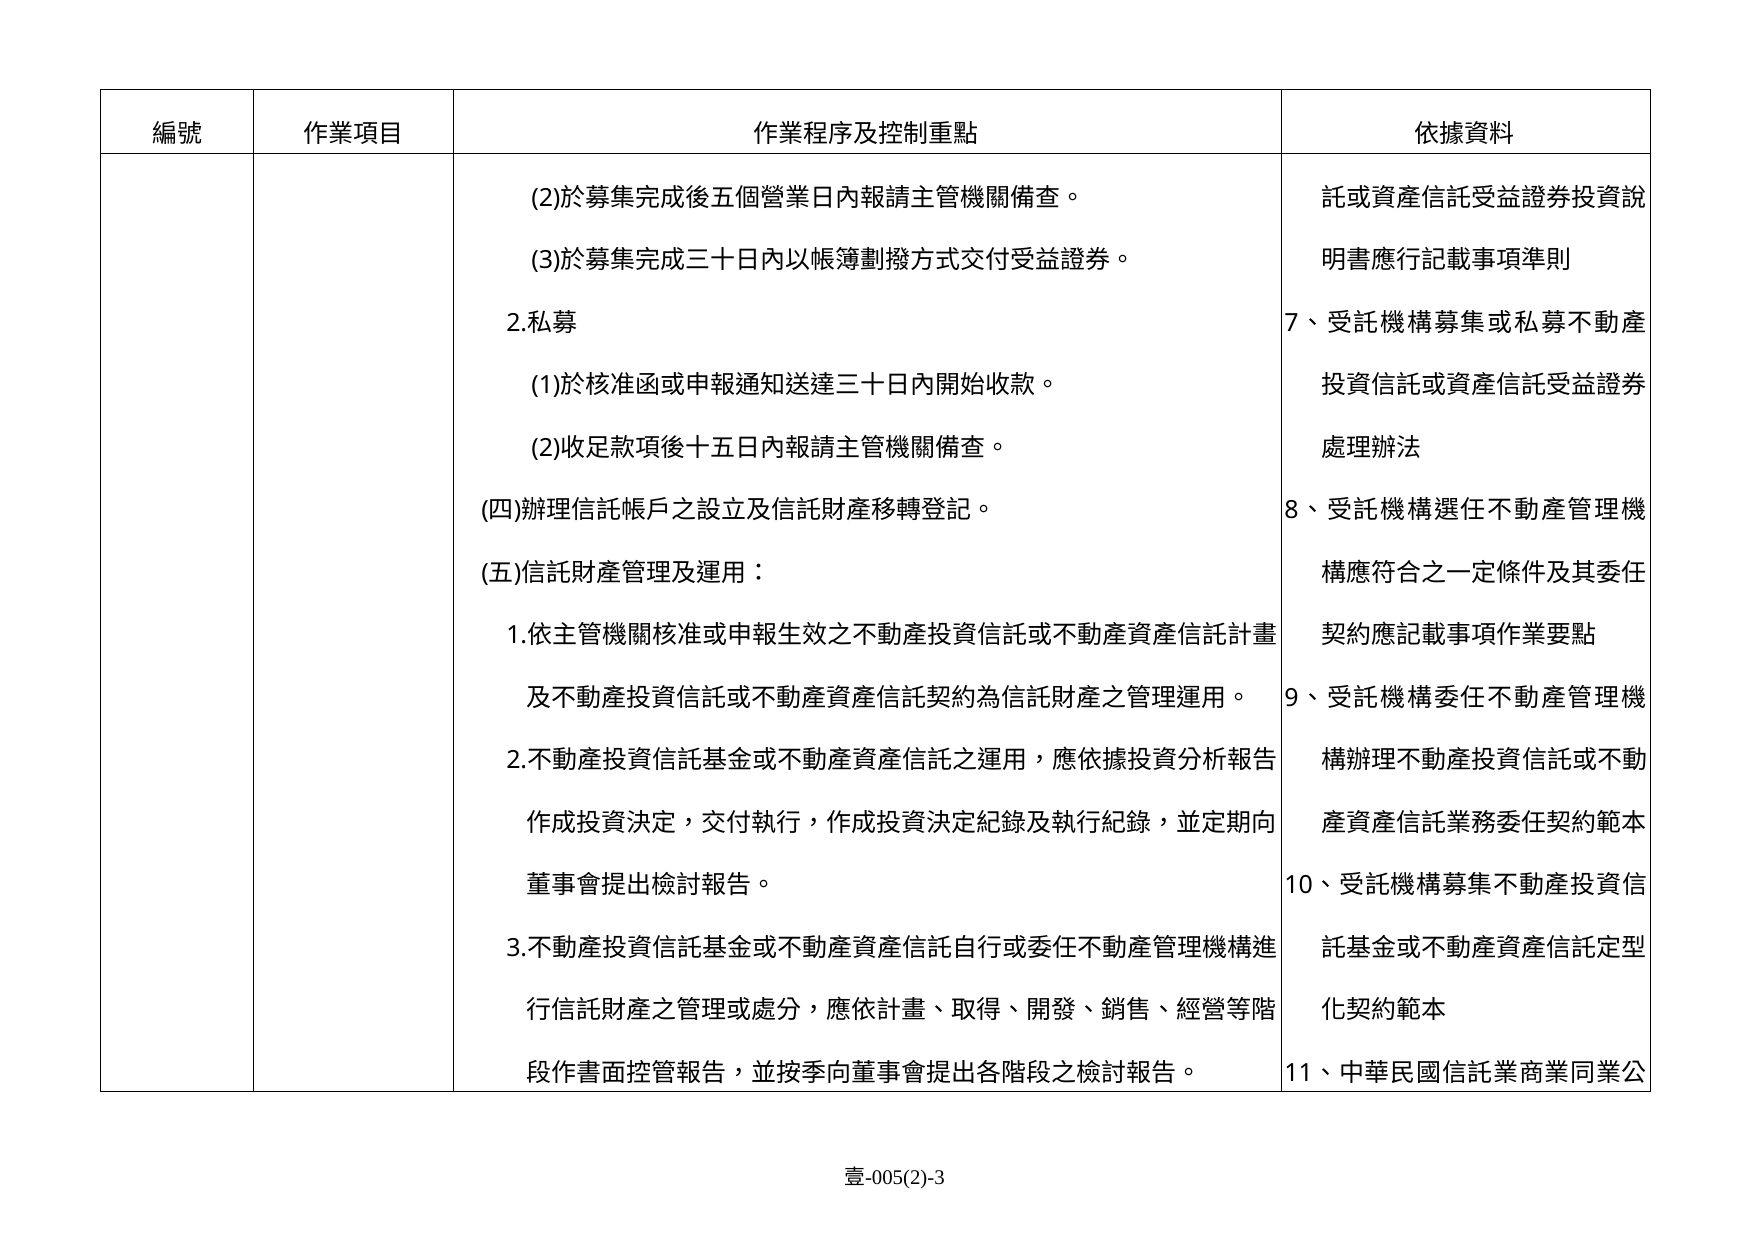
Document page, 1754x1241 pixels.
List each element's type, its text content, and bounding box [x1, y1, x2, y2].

table_header 作業項目 [254, 90, 453, 152]
table_header 依據資料 [1282, 90, 1650, 152]
table_header 編號 [101, 90, 253, 152]
table_header 作業程序及控制重點 [454, 90, 1281, 152]
table_cell (2)於募集完成後五個營業日內報請主管機關備查。 (3)於募集完成三十日內以帳簿劃撥方式交付受益證券。 2.私募 (1)於核准函或申報通知送達三十日內開始收款。 (2)收足款項後十五日內報請主管機關備查。 (四)辦理信託帳戶之設立及信託財產移轉登記。 (五)信託財產管理及運用： 1.依主管機關核准或申報生效之不動產投資信託或不動產資產信託計畫及不動產投資信託或不動產資產信託契約為信託財產之管理運用。 2.不動產投資信託基金或不動產資產信託之運用，應依據投資分析報告作成投資決定，交付執行，作成投資決定紀錄及執行紀錄，並定期向董事會提出檢討報告。 3.不動產投資信託基金或不動產資產信託自行或委任不動產管理機構進行信託財產之管理或處分，應依計畫、取得、開發、銷售、經營等階段作書面控管報告，並按季向董事會提出各階段之檢討報告。 [454, 154, 1281, 1091]
table_cell 託或資產信託受益證券投資說明書應行記載事項準則 7、受託機構募集或私募不動產投資信託或資產信託受益證券處理辦法 8、受託機構選任不動產管理機構應符合之一定條件及其委任契約應記載事項作業要點 9、受託機構委任不動產管理機構辦理不動產投資信託或不動產資產信託業務委任契約範本 10、受託機構募集不動產投資信託基金或不動產資產信託定型化契約範本 11、中華民國信託業商業同業公 [1282, 154, 1650, 1091]
table_cell [254, 154, 453, 1091]
table_cell [101, 154, 253, 1091]
